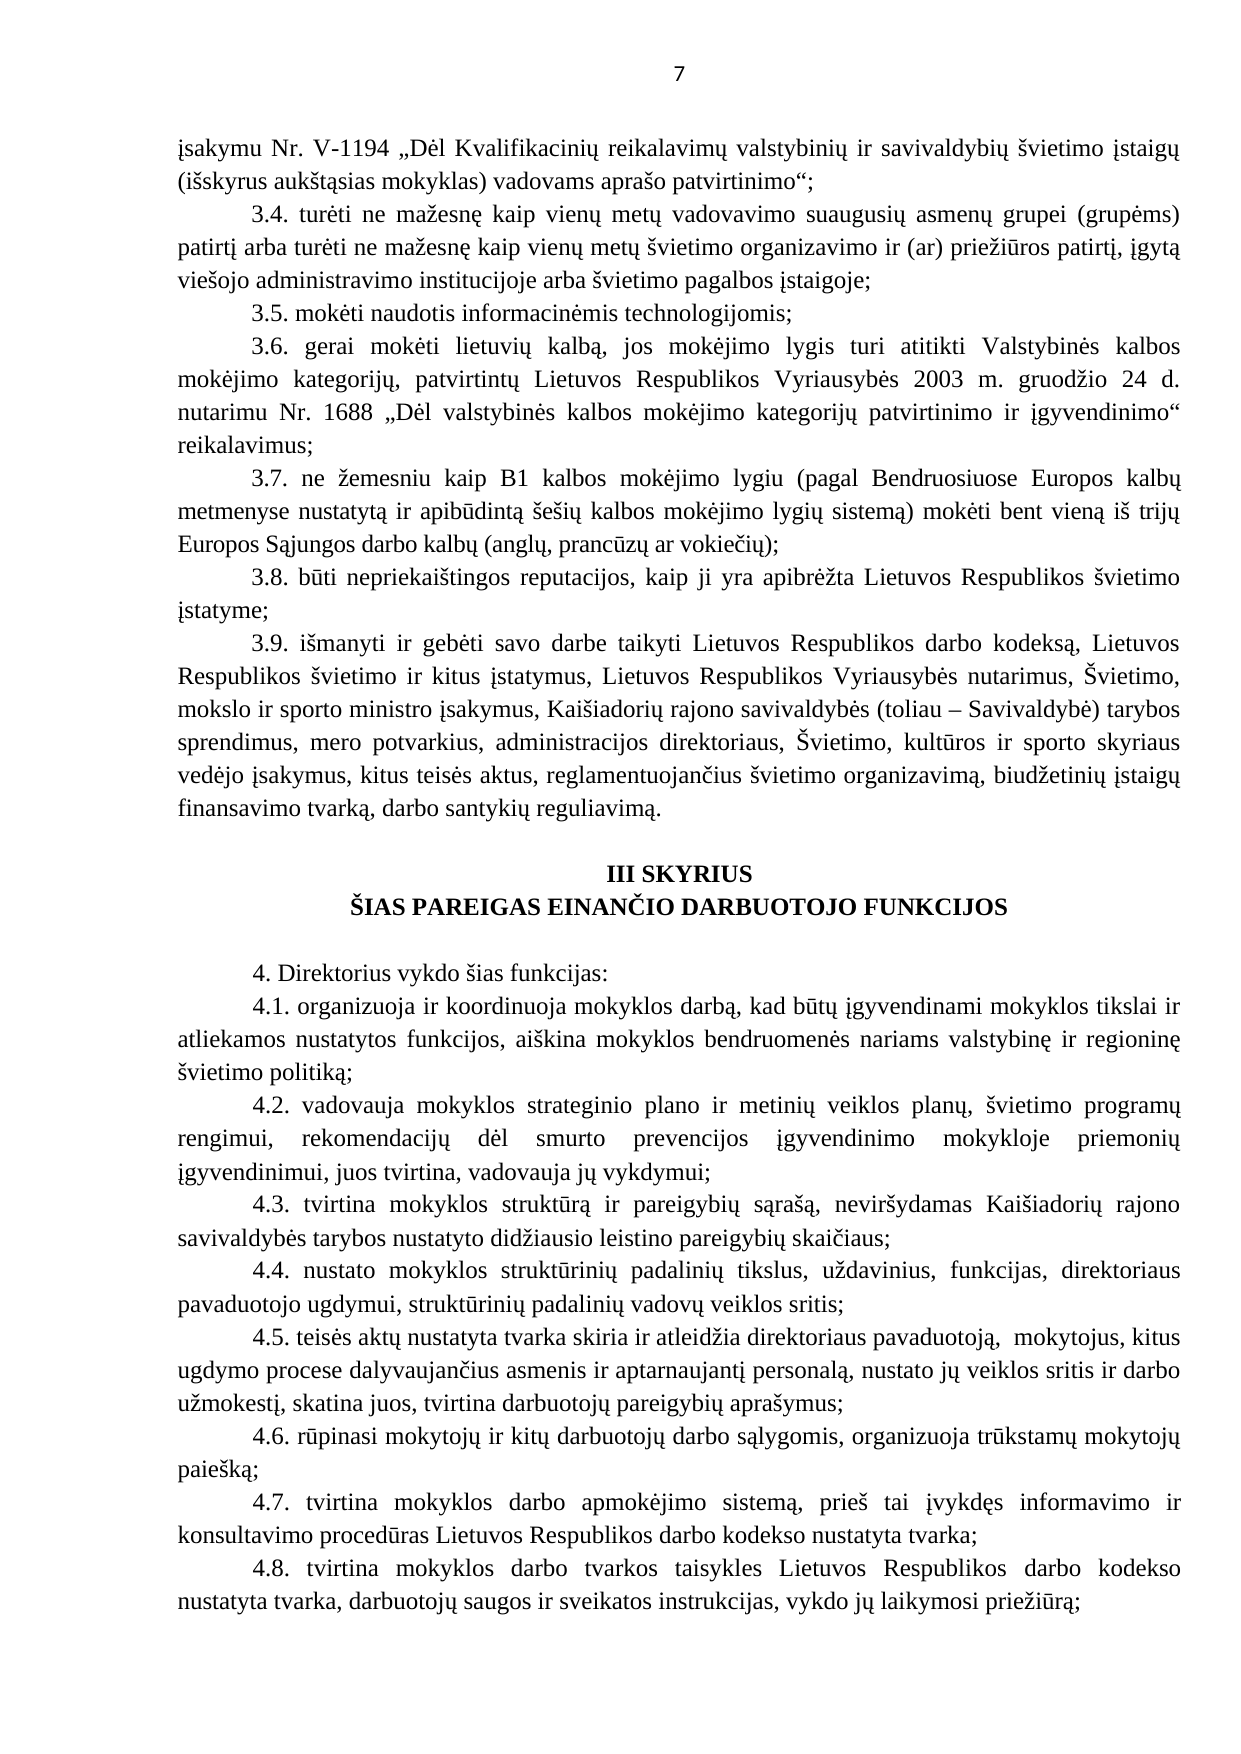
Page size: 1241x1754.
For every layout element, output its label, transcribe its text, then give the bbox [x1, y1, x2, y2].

text 3.5. mokėti naudotis informacinėmis technologijomis; [177, 298, 1181, 327]
text 4.4. nustato mokyklos struktūrinių padalinių tikslus, uždavinius, funkcijas, direktoriaus pavaduotojo ugdymui, struktūrinių padalinių vadovų veiklos sritis; [177, 1256, 1181, 1317]
text 4.7. tvirtina mokyklos darbo apmokėjimo sistemą, prieš tai įvykdęs informavimo ir konsultavimo procedūras Lietuvos Respublikos darbo kodekso nustatyta tvarka; [177, 1487, 1181, 1548]
text 4. Direktorius vykdo šias funkcijas: [177, 958, 1181, 987]
text 3.4. turėti ne mažesnę kaip vienų metų vadovavimo suaugusių asmenų grupei (grupėms) patirtį arba turėti ne mažesnę kaip vienų metų švietimo organizavimo ir (ar) priežiūros patirtį, įgytą viešojo administravimo institucijoje arba švietimo pagalbos įstaigoje; [177, 199, 1181, 294]
text 3.7. ne žemesniu kaip B1 kalbos mokėjimo lygiu (pagal Bendruosiuose Europos kalbų metmenyse nustatytą ir apibūdintą šešių kalbos mokėjimo lygių sistemą) mokėti bent vieną iš trijų Europos Sąjungos darbo kalbų (anglų, prancūzų ar vokiečių); [177, 463, 1181, 558]
text 3.9. išmanyti ir gebėti savo darbe taikyti Lietuvos Respublikos darbo kodeksą, Lietuvos Respublikos švietimo ir kitus įstatymus, Lietuvos Respublikos Vyriausybės nutarimus, Švietimo, mokslo ir sporto ministro įsakymus, Kaišiadorių rajono savivaldybės (toliau – Savivaldybė) tarybos sprendimus, mero potvarkius, administracijos direktoriaus, Švietimo, kultūros ir sporto skyriaus vedėjo įsakymus, kitus teisės aktus, reglamentuojančius švietimo organizavimą, biudžetinių įstaigų finansavimo tvarką, darbo santykių reguliavimą. [177, 628, 1181, 822]
text 3.8. būti nepriekaištingos reputacijos, kaip ji yra apibrėžta Lietuvos Respublikos švietimo įstatyme; [177, 562, 1181, 624]
subtitle ŠIAS PAREIGAS EINANČIO DARBUOTOJO FUNKCIJOS [177, 892, 1181, 921]
subtitle III SKYRIUS [177, 859, 1181, 888]
text 4.5. teisės aktų nustatyta tvarka skiria ir atleidžia direktoriaus pavaduotoją, mokytojus, kitus ugdymo procese dalyvaujančius asmenis ir aptarnaujantį personalą, nustato jų veiklos sritis ir darbo užmokestį, skatina juos, tvirtina darbuotojų pareigybių aprašymus; [177, 1322, 1181, 1416]
text 3.6. gerai mokėti lietuvių kalbą, jos mokėjimo lygis turi atitikti Valstybinės kalbos mokėjimo kategorijų, patvirtintų Lietuvos Respublikos Vyriausybės 2003 m. gruodžio 24 d. nutarimu Nr. 1688 „Dėl valstybinės kalbos mokėjimo kategorijų patvirtinimo ir įgyvendinimo“ reikalavimus; [177, 331, 1181, 459]
text 4.3. tvirtina mokyklos struktūrą ir pareigybių sąrašą, neviršydamas Kaišiadorių rajono savivaldybės tarybos nustatyto didžiausio leistino pareigybių skaičiaus; [177, 1189, 1181, 1251]
text 4.1. organizuoja ir koordinuoja mokyklos darbą, kad būtų įgyvendinami mokyklos tikslai ir atliekamos nustatytos funkcijos, aiškina mokyklos bendruomenės nariams valstybinę ir regioninę švietimo politiką; [177, 991, 1181, 1086]
text 4.8. tvirtina mokyklos darbo tvarkos taisykles Lietuvos Respublikos darbo kodekso nustatyta tvarka, darbuotojų saugos ir sveikatos instrukcijas, vykdo jų laikymosi priežiūrą; [177, 1553, 1181, 1614]
text 4.6. rūpinasi mokytojų ir kitų darbuotojų darbo sąlygomis, organizuoja trūkstamų mokytojų paiešką; [177, 1421, 1181, 1482]
text įsakymu Nr. V-1194 „Dėl Kvalifikacinių reikalavimų valstybinių ir savivaldybių švietimo įstaigų (išskyrus aukštąsias mokyklas) vadovams aprašo patvirtinimo“; [177, 133, 1181, 195]
text 4.2. vadovauja mokyklos strateginio plano ir metinių veiklos planų, švietimo programų rengimui, rekomendacijų dėl smurto prevencijos įgyvendinimo mokykloje priemonių įgyvendinimui, juos tvirtina, vadovauja jų vykdymui; [177, 1091, 1181, 1185]
